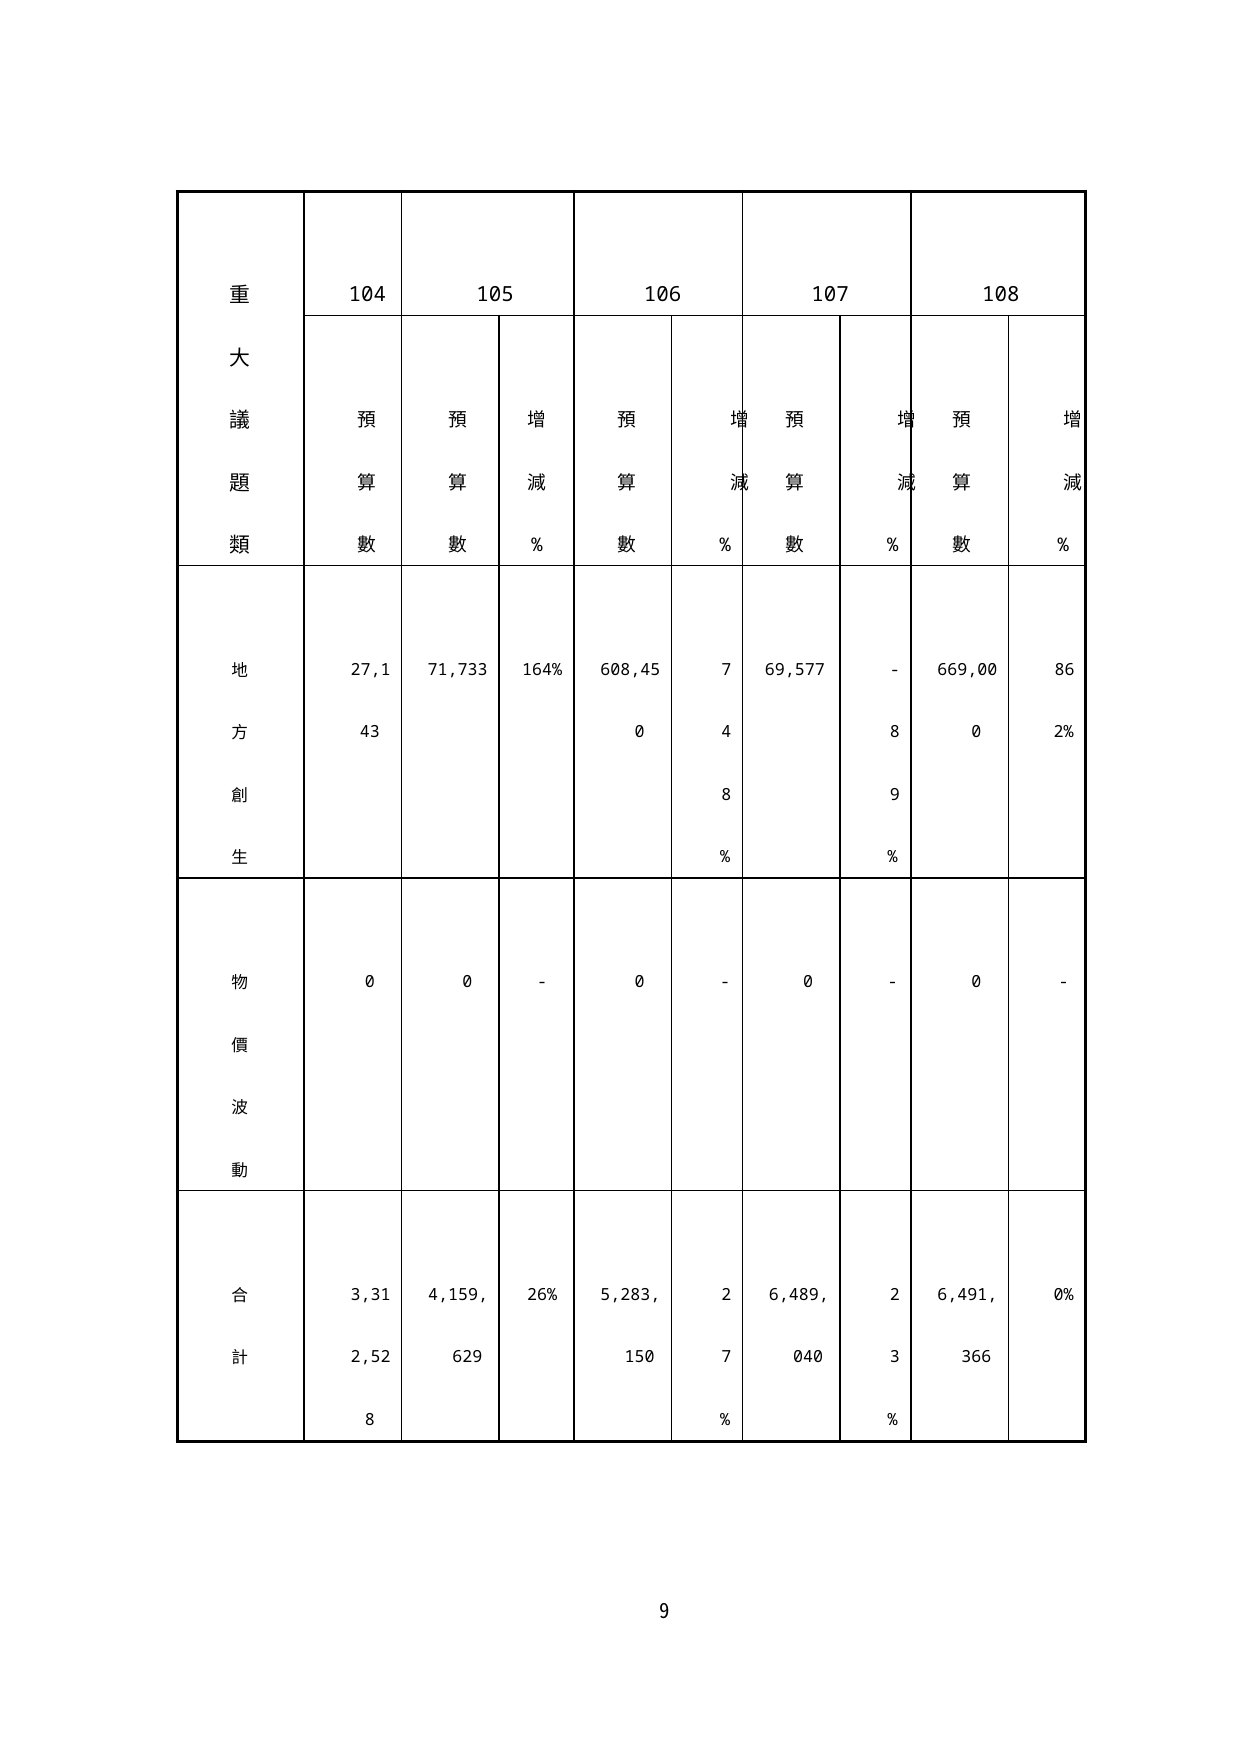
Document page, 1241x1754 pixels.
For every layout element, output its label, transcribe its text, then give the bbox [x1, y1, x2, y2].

table_header 105 [402, 193, 573, 314]
table_cell - [1009, 879, 1084, 1189]
table_header 106 [575, 193, 742, 314]
table_header 重大議題類別 [179, 193, 303, 564]
table_cell 預算數 [912, 316, 1008, 564]
table_cell 669,000 [912, 566, 1008, 877]
table_cell 預算數 [402, 316, 498, 564]
table_cell 164% [500, 566, 573, 877]
table_cell - [500, 879, 573, 1189]
table_cell 23% [841, 1191, 910, 1439]
table_cell 預算數 [743, 316, 839, 564]
table_cell 4,159,629 [402, 1191, 498, 1439]
table_cell 地方創生 [179, 566, 303, 877]
table_header 107 [743, 193, 910, 314]
table_cell 增減% [672, 316, 742, 564]
table_cell - [672, 879, 742, 1189]
table_cell 0 [305, 879, 401, 1189]
table_cell 預算數 [305, 316, 401, 564]
table_cell 6,489,040 [743, 1191, 839, 1439]
table_cell 0% [1009, 1191, 1084, 1439]
table_cell 69,577 [743, 566, 839, 877]
table_cell 增減% [500, 316, 573, 564]
table_cell 3,312,528 [305, 1191, 401, 1439]
table_cell 0 [402, 879, 498, 1189]
table_cell 862% [1009, 566, 1084, 877]
table_cell 27,143 [305, 566, 401, 877]
table_cell 608,450 [575, 566, 671, 877]
table_cell 5,283,150 [575, 1191, 671, 1439]
table_cell 27% [672, 1191, 742, 1439]
table_cell 增減% [841, 316, 910, 564]
table_cell 預算數 [575, 316, 671, 564]
table_cell 71,733 [402, 566, 498, 877]
table_cell 增減% [1009, 316, 1084, 564]
table_cell 0 [912, 879, 1008, 1189]
table_header 104 [305, 193, 401, 314]
table_cell - [841, 879, 910, 1189]
table_cell 物價波動 [179, 879, 303, 1189]
table_cell 26% [500, 1191, 573, 1439]
table_cell 748% [672, 566, 742, 877]
table_cell 0 [743, 879, 839, 1189]
table_cell 6,491,366 [912, 1191, 1008, 1439]
table_cell 0 [575, 879, 671, 1189]
table_header 108 [912, 193, 1084, 314]
table_cell -89% [841, 566, 910, 877]
table_cell 合計 [179, 1191, 303, 1439]
